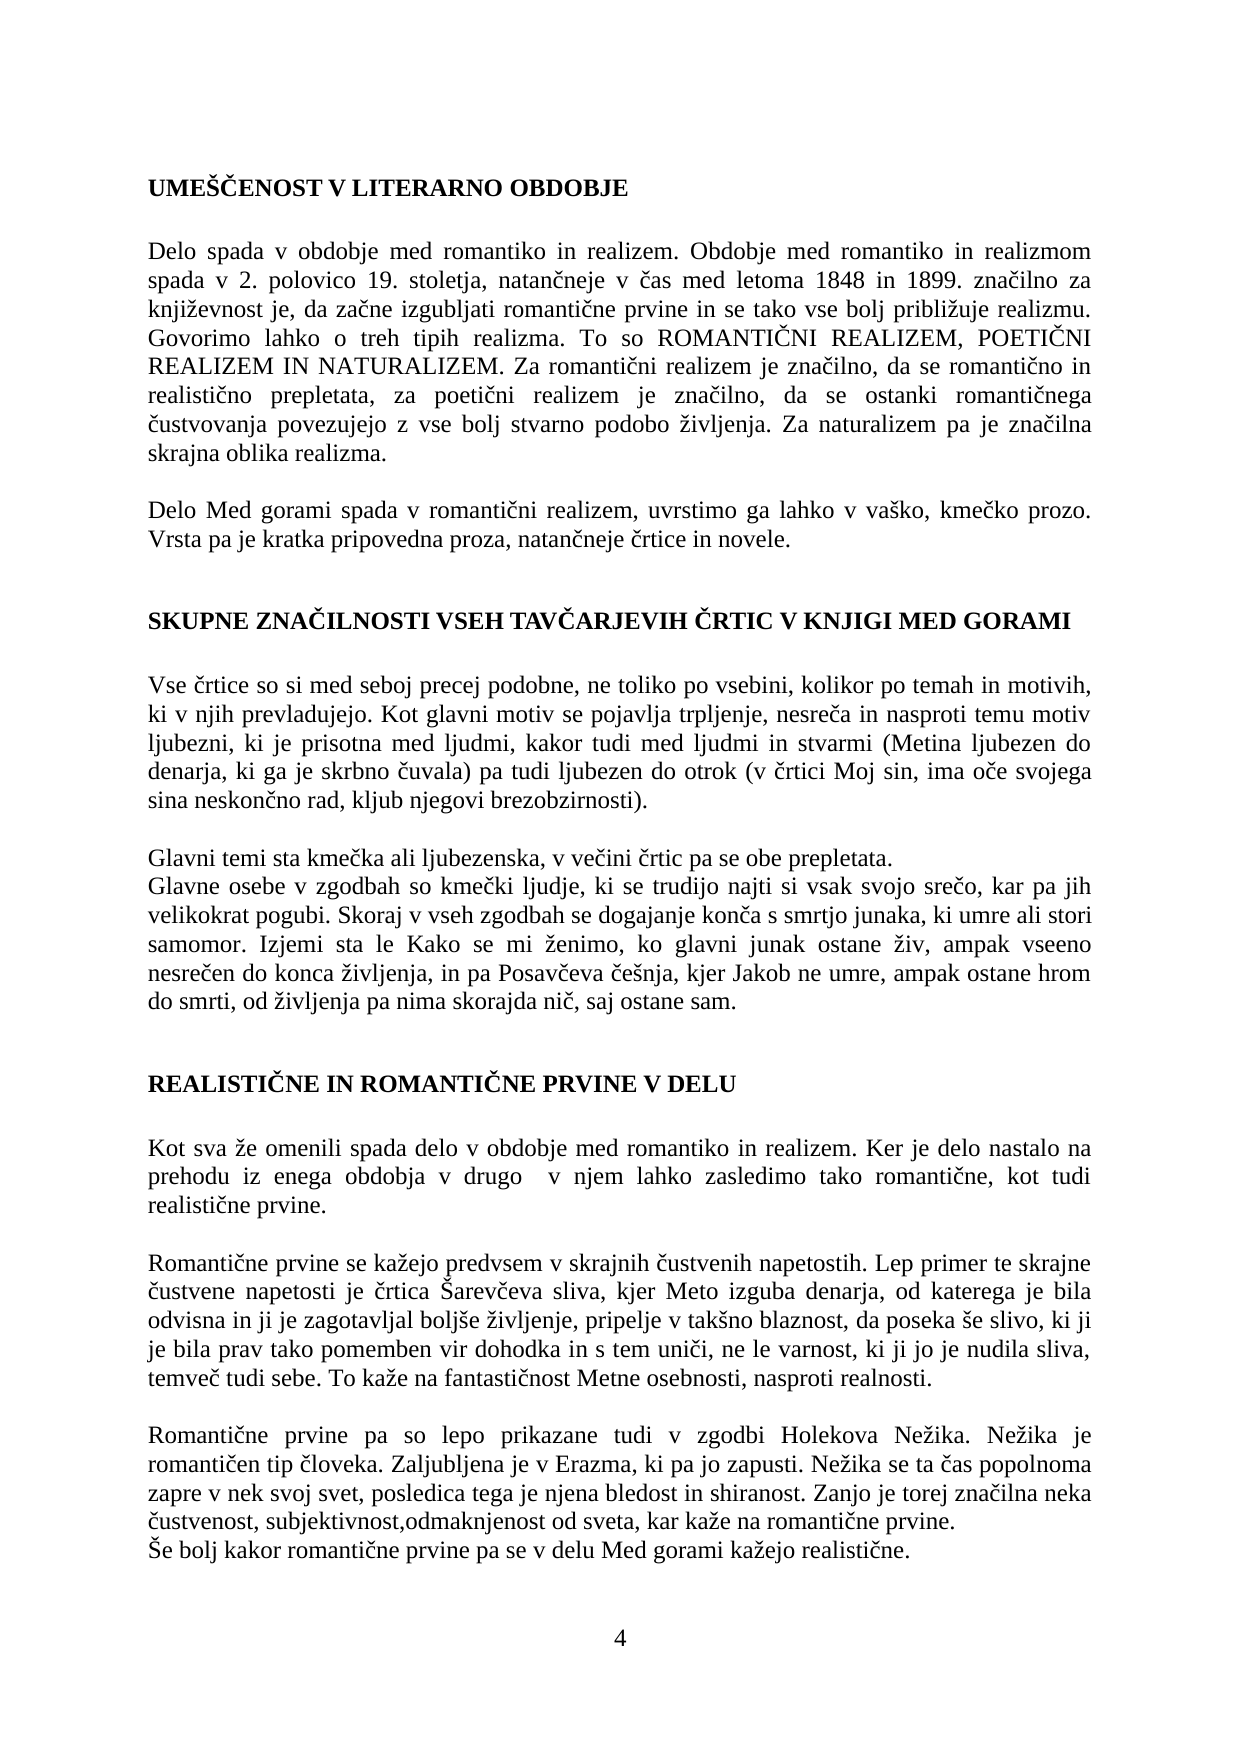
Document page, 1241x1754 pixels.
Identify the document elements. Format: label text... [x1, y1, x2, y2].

text Glavni temi sta kmečka ali ljubezenska, v večini črtic pa se obe prepletata. [148, 843, 1093, 871]
subtitle UMEŠČENOST V LITERARNO OBDOBJE [148, 173, 1093, 201]
text Romantične prvine pa so lepo prikazane tudi v zgodbi Holekova Nežika. Nežika je romantičen tip človeka. Zaljubljena je v Erazma, ki pa jo zapusti. Nežika se ta čas popolnoma zapre v nek svoj svet, posledica tega je njena bledost in shiranost. Zanjo je torej značilna neka čustvenost, subjektivnost,odmaknjenost od sveta, kar kaže na romantične prvine. [148, 1420, 1093, 1535]
text Delo spada v obdobje med romantiko in realizem. Obdobje med romantiko in realizmom spada v 2. polovico 19. stoletja, natančneje v čas med letoma 1848 in 1899. značilno za književnost je, da začne izgubljati romantične prvine in se tako vse bolj približuje realizmu. Govorimo lahko o treh tipih realizma. To so ROMANTIČNI REALIZEM, POETIČNI REALIZEM IN NATURALIZEM. Za romantični realizem je značilno, da se romantično in realistično prepletata, za poetični realizem je značilno, da se ostanki romantičnega čustvovanja povezujejo z vse bolj stvarno podobo življenja. Za naturalizem pa je značilna skrajna oblika realizma. [148, 236, 1093, 466]
subtitle SKUPNE ZNAČILNOSTI VSEH TAVČARJEVIH ČRTIC V KNJIGI MED GORAMI [148, 606, 1093, 635]
text Romantične prvine se kažejo predvsem v skrajnih čustvenih napetostih. Lep primer te skrajne čustvene napetosti je črtica Šarevčeva sliva, kjer Meto izguba denarja, od katerega je bila odvisna in ji je zagotavljal boljše življenje, pripelje v takšno blaznost, da poseka še slivo, ki ji je bila prav tako pomemben vir dohodka in s tem uniči, ne le varnost, ki ji jo je nudila sliva, temveč tudi sebe. To kaže na fantastičnost Metne osebnosti, nasproti realnosti. [148, 1248, 1093, 1391]
text Še bolj kakor romantične prvine pa se v delu Med gorami kažejo realistične. [148, 1535, 1093, 1564]
text Delo Med gorami spada v romantični realizem, uvrstimo ga lahko v vaško, kmečko prozo. Vrsta pa je kratka pripovedna proza, natančneje črtice in novele. [148, 495, 1093, 553]
text Kot sva že omenili spada delo v obdobje med romantiko in realizem. Ker je delo nastalo na prehodu iz enega obdobja v drugo v njem lahko zasledimo tako romantične, kot tudi realistične prvine. [148, 1133, 1093, 1219]
text Vse črtice so si med seboj precej podobne, ne toliko po vsebini, kolikor po temah in motivih, ki v njih prevladujejo. Kot glavni motiv se pojavlja trpljenje, nesreča in nasproti temu motiv ljubezni, ki je prisotna med ljudmi, kakor tudi med ljudmi in stvarmi (Metina ljubezen do denarja, ki ga je skrbno čuvala) pa tudi ljubezen do otrok (v črtici Moj sin, ima oče svojega sina neskončno rad, kljub njegovi brezobzirnosti). [148, 670, 1093, 814]
text Glavne osebe v zgodbah so kmečki ljudje, ki se trudijo najti si vsak svojo srečo, kar pa jih velikokrat pogubi. Skoraj v vseh zgodbah se dogajanje konča s smrtjo junaka, ki umre ali stori samomor. Izjemi sta le Kako se mi ženimo, ko glavni junak ostane živ, ampak vseeno nesrečen do konca življenja, in pa Posavčeva češnja, kjer Jakob ne umre, ampak ostane hrom do smrti, od življenja pa nima skorajda nič, saj ostane sam. [148, 871, 1093, 1015]
subtitle REALISTIČNE IN ROMANTIČNE PRVINE V DELU [148, 1069, 1093, 1098]
